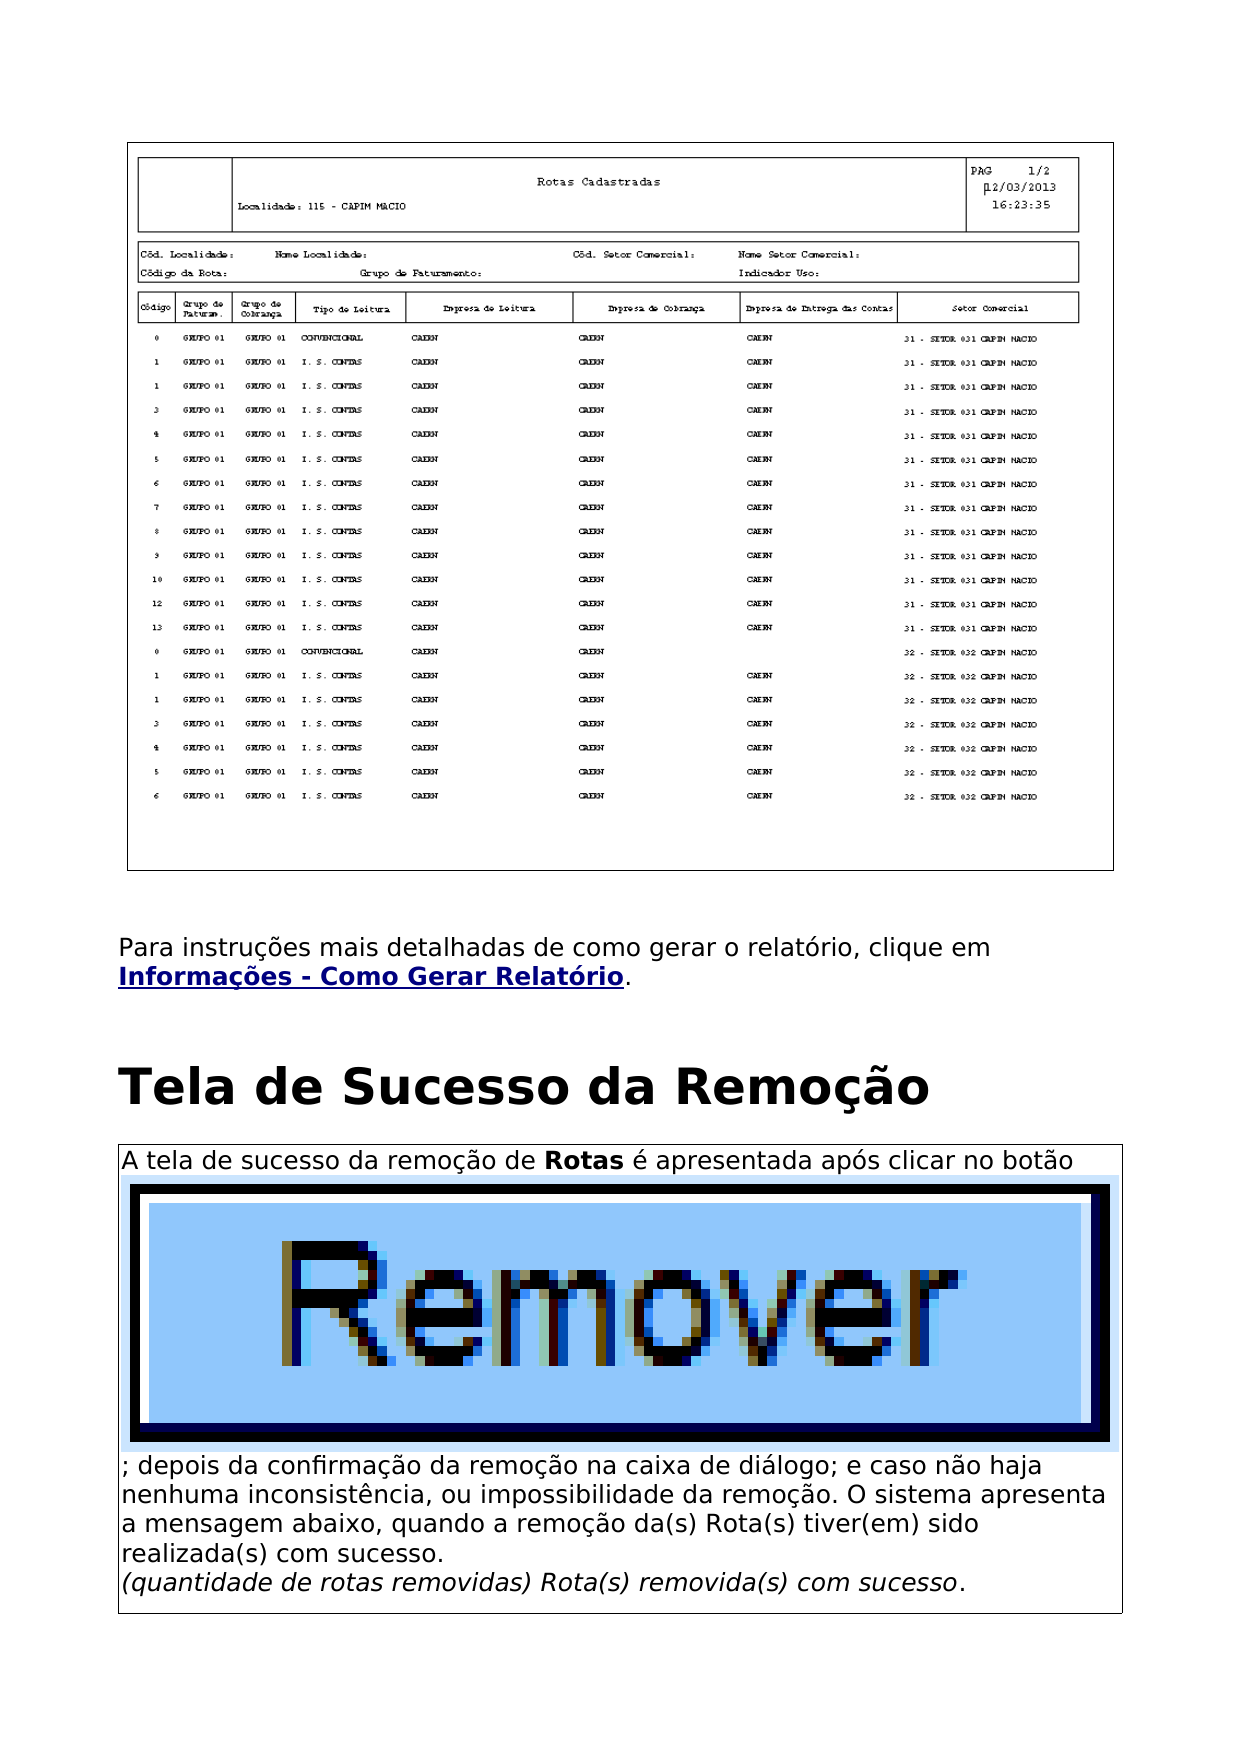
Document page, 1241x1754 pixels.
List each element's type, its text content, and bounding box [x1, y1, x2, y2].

picture [121, 1175, 1120, 1452]
table_header [128, 143, 1113, 870]
table_header A tela de sucesso da remoção de Rotas é apresentada após clicar no botão ; depois da confirmação da remoção na caixa de diálogo; e caso não haja nenhuma inconsistência, ou impossibilidade da remoção. O sistema apresenta a mensagem abaixo, quando a remoção da(s) Rota(s) tiver(em) sido realizada(s) com sucesso. (quantidade de rotas removidas) Rota(s) removida(s) com sucesso. [119, 1145, 1122, 1612]
subtitle Tela de Sucesso da Remoção [118, 1058, 1122, 1116]
text Para instruções mais detalhadas de como gerar o relatório, clique em Informações - Como Gerar Relatório. [118, 933, 1122, 1020]
picture [129, 144, 1111, 839]
